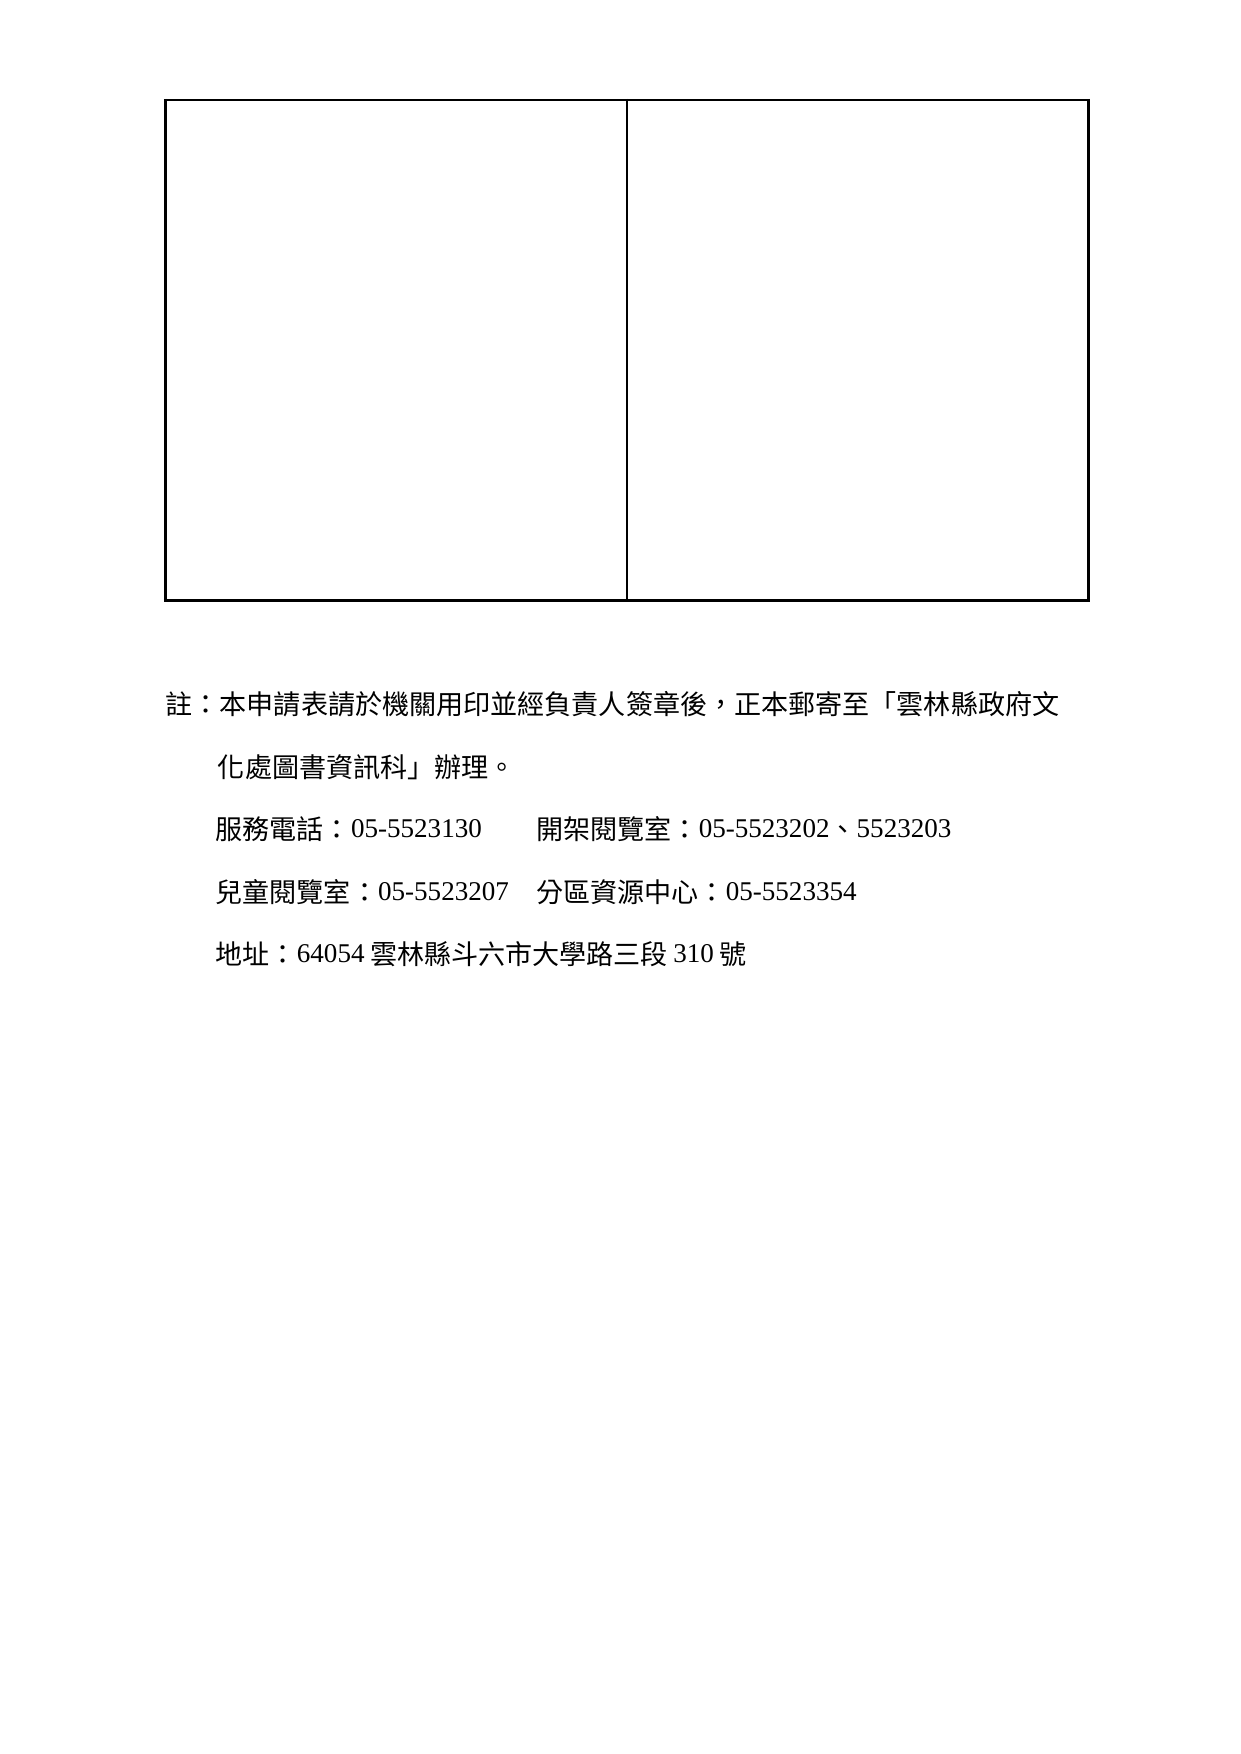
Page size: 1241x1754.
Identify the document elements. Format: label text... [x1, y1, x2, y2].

text 兒童閱覽室：05-5523207 分區資源中心：05-5523354 [215, 849, 1075, 911]
text 服務電話：05-5523130 開架閱覽室：05-5523202、5523203 [215, 786, 1075, 849]
table_cell [628, 101, 1087, 599]
text 註：本申請表請於機關用印並經負責人簽章後，正本郵寄至「雲林縣政府文化處圖書資訊科」辦理。 [165, 661, 1075, 786]
table_cell [167, 101, 626, 599]
text 地址：64054雲林縣斗六市大學路三段310號 [215, 911, 1075, 974]
